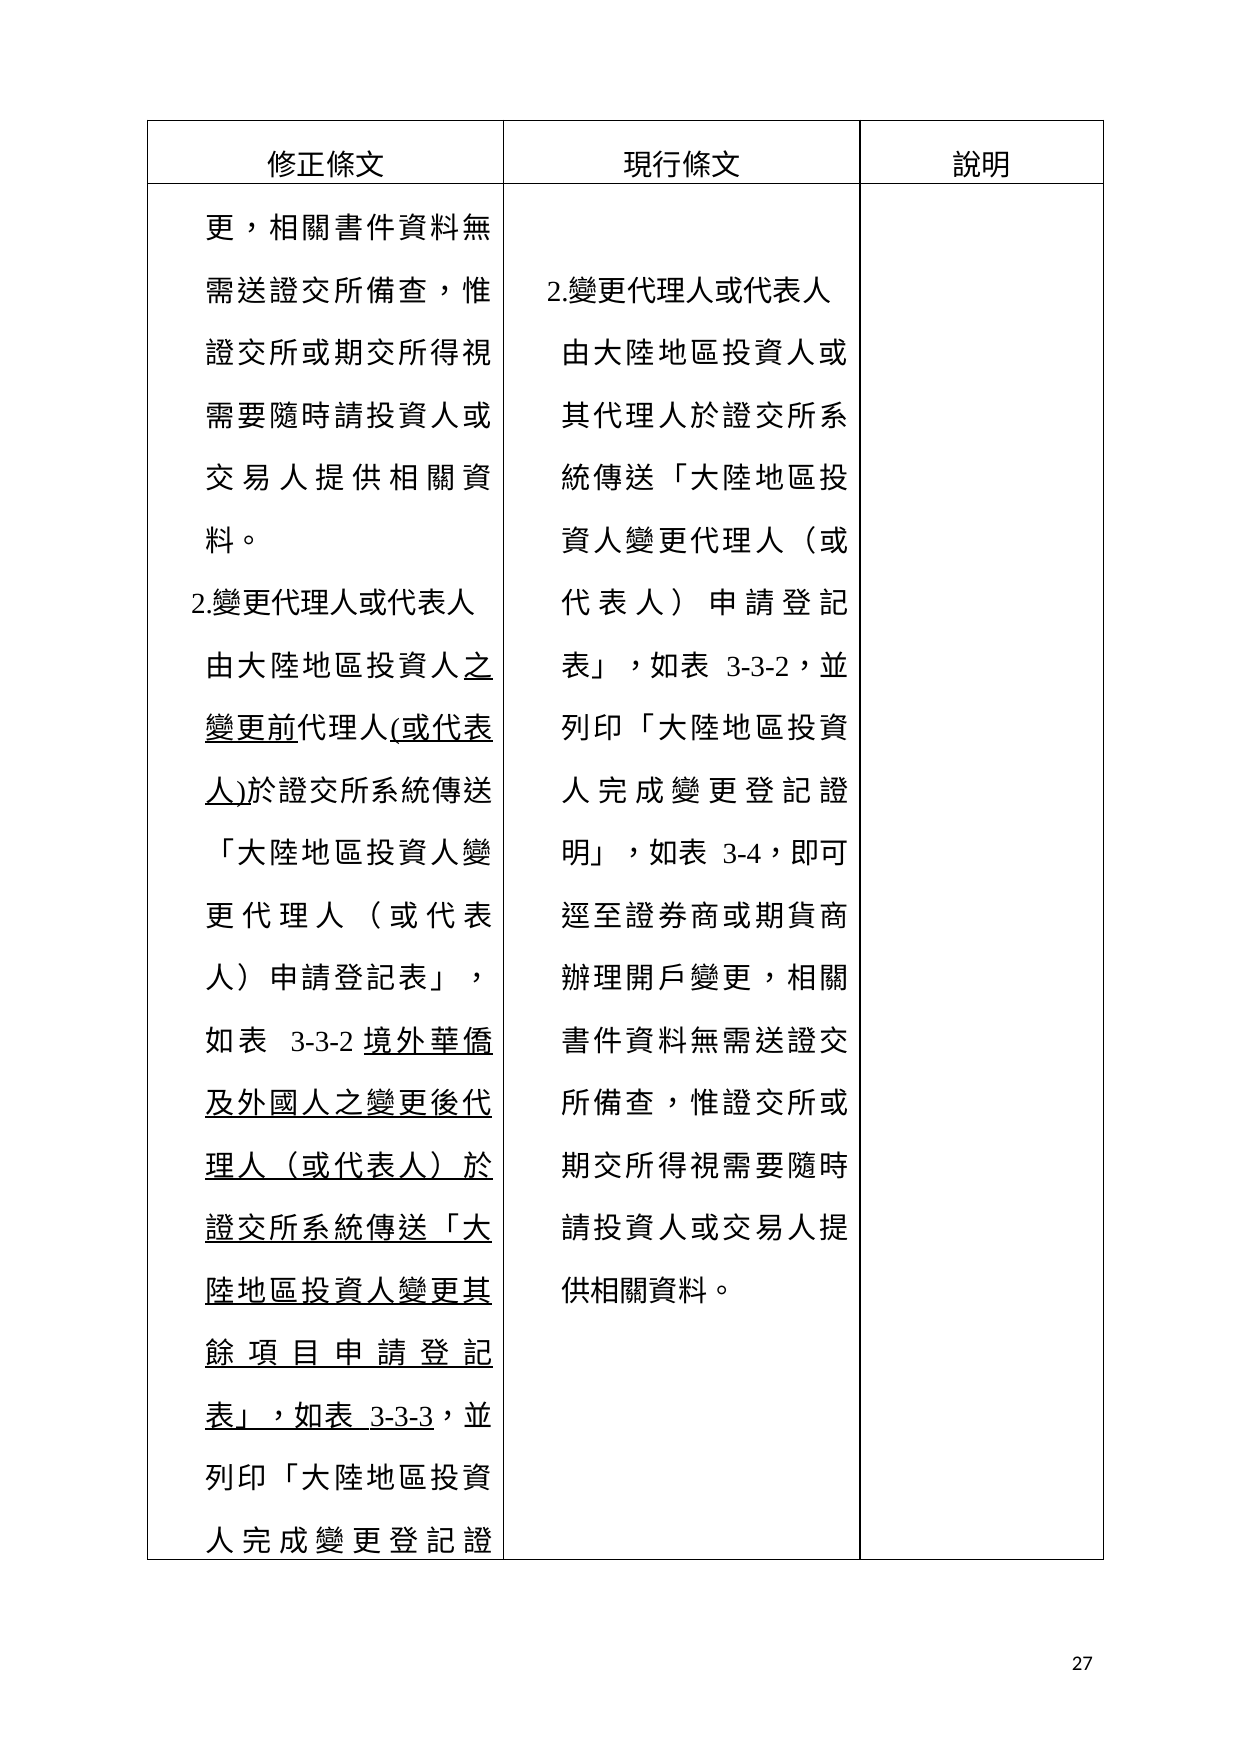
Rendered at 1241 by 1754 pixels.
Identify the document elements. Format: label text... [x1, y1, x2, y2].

table_header 現行條文 [504, 121, 859, 183]
table_cell 2.變更代理人或代表人 由大陸地區投資人或其代理人於證交所系統傳送「大陸地區投資人變更代理人（或代表人）申請登記表」，如表 3-3-2，並列印「大陸地區投資人完成變更登記證明」，如表 3-4，即可逕至證券商或期貨商辦理開戶變更，相關書件資料無需送證交所備查，惟證交所或期交所得視需要隨時請投資人或交易人提供相關資料。 [504, 184, 859, 1559]
table_header 修正條文 [148, 121, 503, 183]
table_header 說明 [861, 121, 1103, 183]
table_cell 依據金融監督管理委員會107年12月27日金管證發字第1070121068號令，將子公司修正為從屬公司，爰修正一(三)2.2.2及2.3.2。 配合「公司法」修正第二百三十五條、第二百三十五條之一，修正一(三)2.3.2有關公司法相關條次。 依據金融監督管理委員會99年1月13日金管證券字第0980067784號令，外國發行人得依法核給有價證券與大陸地區員工，股票已在本公司上市或於證券商營業處所買賣之公司得買回其股份轉讓予員工，爰修正一(三)2.3.4 (1)。 依據本公司106年9月29日台證交字第1060017938號函具上市(櫃)或第一上市(櫃)公司內部人身分之大陸籍員工得以大陸籍股東之資格條件申請辦理登記，爰增修一(三) 2.3.4(3)。 為強化檢視境外華僑及外國人與大陸地區投資人辦理變更登記後是否仍符合資格條件，配合修正二（一）。 為求用語一致性及符合實務需要，酌修文字。 [861, 184, 1103, 1559]
table_cell 更，相關書件資料無需送證交所備查，惟證交所或期交所得視需要隨時請投資人或交易人提供相關資料。 2.變更代理人或代表人 由大陸地區投資人之變更前代理人(或代表人)於證交所系統傳送「大陸地區投資人變更代理人（或代表人）申請登記表」，如表 3-3-2境外華僑及外國人之變更後代理人（或代表人）於證交所系統傳送「大陸地區投資人變更其餘項目申請登記表」，如表 3-3-3，並列印「大陸地區投資人完成變更登記證 [148, 184, 503, 1559]
